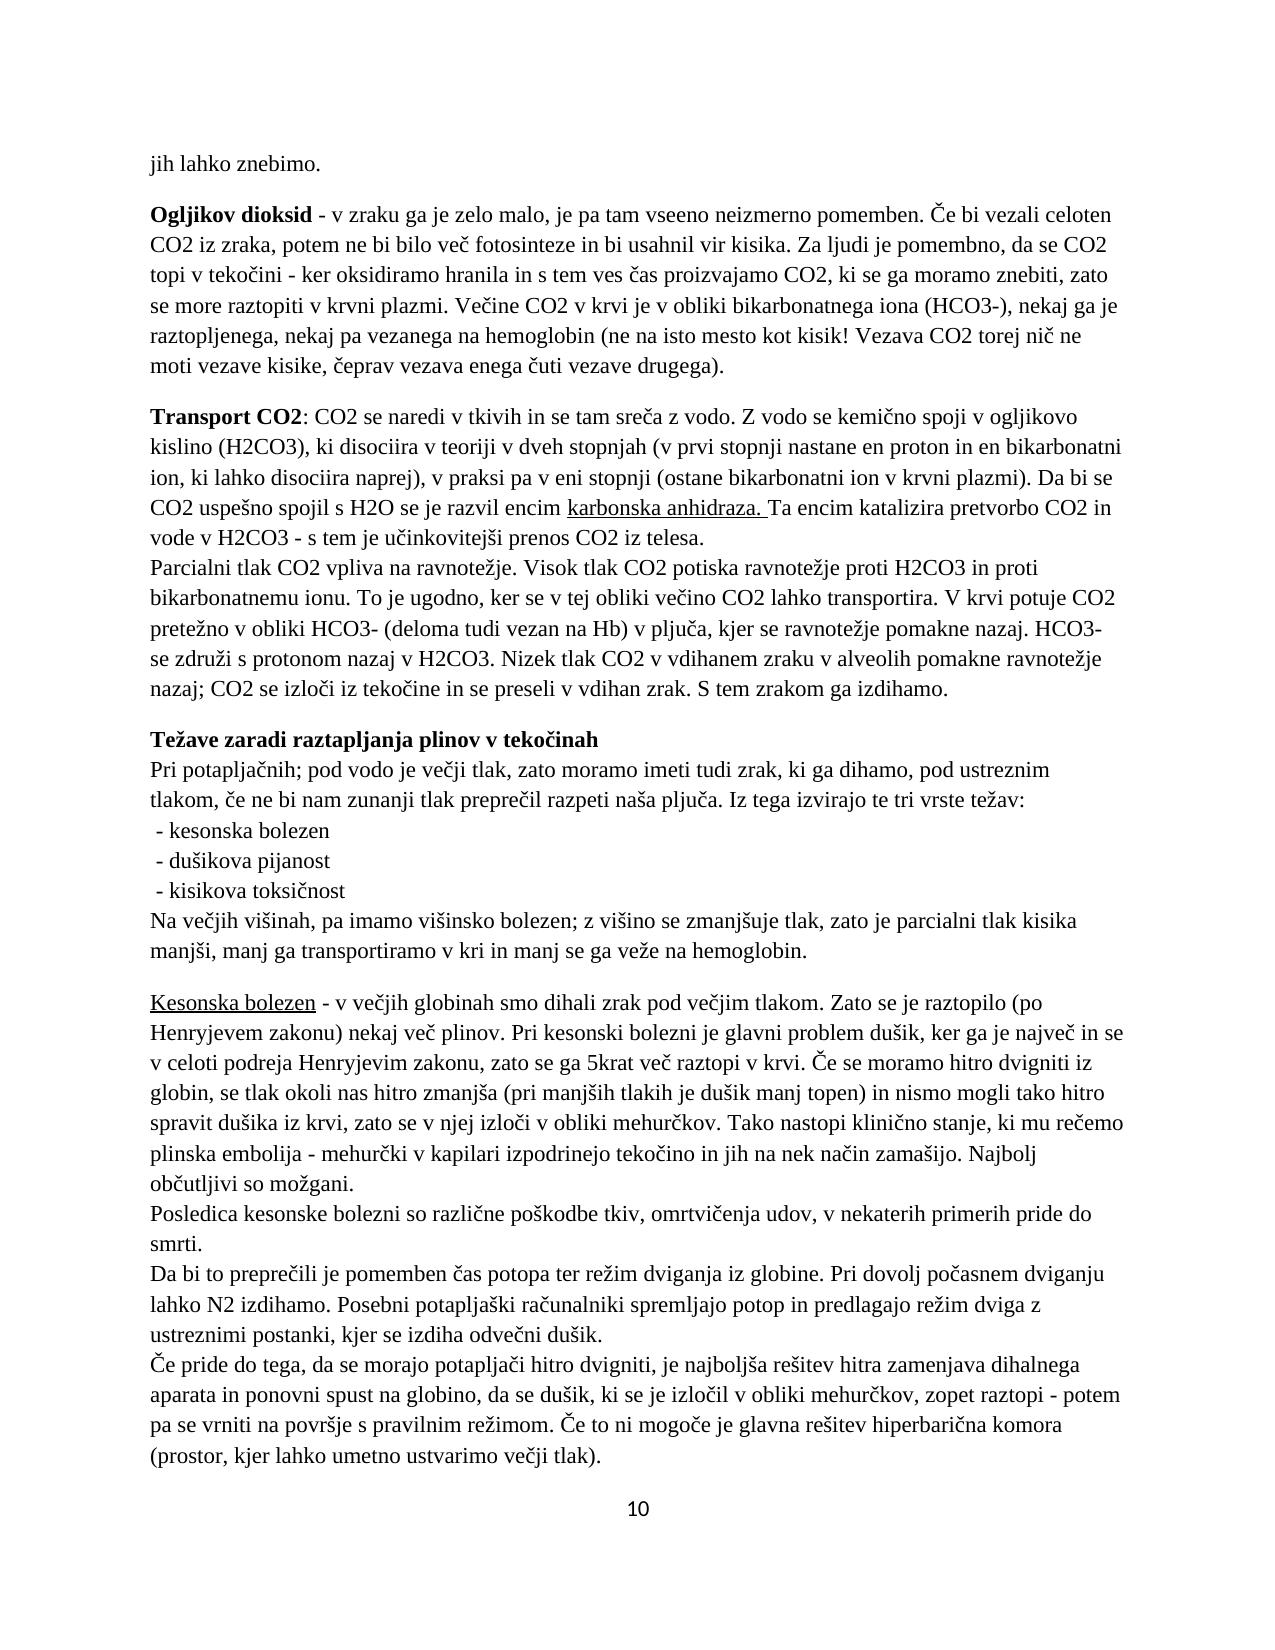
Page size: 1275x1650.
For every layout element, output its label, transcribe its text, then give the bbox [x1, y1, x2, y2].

text jih lahko znebimo. [150, 150, 1125, 176]
text Kesonska bolezen - v večjih globinah smo dihali zrak pod večjim tlakom. Zato se je raztopilo (po Henryjevem zakonu) nekaj več plinov. Pri kesonski bolezni je glavni problem dušik, ker ga je največ in se v celoti podreja Henryjevim zakonu, zato se ga 5krat več raztopi v krvi. Če se moramo hitro dvigniti iz globin, se tlak okoli nas hitro zmanjša (pri manjših tlakih je dušik manj topen) in nismo mogli tako hitro spravit dušika iz krvi, zato se v njej izloči v obliki mehurčkov. Tako nastopi klinično stanje, ki mu rečemo plinska embolija - mehurčki v kapilari izpodrinejo tekočino in jih na nek način zamašijo. Najbolj občutljivi so možgani. Posledica kesonske bolezni so različne poškodbe tkiv, omrtvičenja udov, v nekaterih primerih pride do smrti. Da bi to preprečili je pomemben čas potopa ter režim dviganja iz globine. Pri dovolj počasnem dviganju lahko N2 izdihamo. Posebni potapljaški računalniki spremljajo potop in predlagajo režim dviga z ustreznimi postanki, kjer se izdiha odvečni dušik. Če pride do tega, da se morajo potapljači hitro dvigniti, je najboljša rešitev hitra zamenjava dihalnega aparata in ponovni spust na globino, da se dušik, ki se je izločil v obliki mehurčkov, zopet raztopi - potem pa se vrniti na površje s pravilnim režimom. Če to ni mogoče je glavna rešitev hiperbarična komora (prostor, kjer lahko umetno ustvarimo večji tlak). [150, 988, 1125, 1468]
text Ogljikov dioksid - v zraku ga je zelo malo, je pa tam vseeno neizmerno pomemben. Če bi vezali celoten CO2 iz zraka, potem ne bi bilo več fotosinteze in bi usahnil vir kisika. Za ljudi je pomembno, da se CO2 topi v tekočini - ker oksidiramo hranila in s tem ves čas proizvajamo CO2, ki se ga moramo znebiti, zato se more raztopiti v krvni plazmi. Večine CO2 v krvi je v obliki bikarbonatnega iona (HCO3-), nekaj ga je raztopljenega, nekaj pa vezanega na hemoglobin (ne na isto mesto kot kisik! Vezava CO2 torej nič ne moti vezave kisike, čeprav vezava enega čuti vezave drugega). [150, 201, 1125, 378]
text Težave zaradi raztapljanja plinov v tekočinah Pri potapljačnih; pod vodo je večji tlak, zato moramo imeti tudi zrak, ki ga dihamo, pod ustreznim tlakom, če ne bi nam zunanji tlak preprečil razpeti naša pljuča. Iz tega izvirajo te tri vrste težav: - kesonska bolezen - dušikova pijanost - kisikova toksičnost Na večjih višinah, pa imamo višinsko bolezen; z višino se zmanjšuje tlak, zato je parcialni tlak kisika manjši, manj ga transportiramo v kri in manj se ga veže na hemoglobin. [150, 726, 1125, 964]
text Transport CO2: CO2 se naredi v tkivih in se tam sreča z vodo. Z vodo se kemično spoji v ogljikovo kislino (H2CO3), ki disociira v teoriji v dveh stopnjah (v prvi stopnji nastane en proton in en bikarbonatni ion, ki lahko disociira naprej), v praksi pa v eni stopnji (ostane bikarbonatni ion v krvni plazmi). Da bi se CO2 uspešno spojil s H2O se je razvil encim karbonska anhidraza. Ta encim katalizira pretvorbo CO2 in vode v H2CO3 - s tem je učinkovitejši prenos CO2 iz telesa. Parcialni tlak CO2 vpliva na ravnotežje. Visok tlak CO2 potiska ravnotežje proti H2CO3 in proti bikarbonatnemu ionu. To je ugodno, ker se v tej obliki večino CO2 lahko transportira. V krvi potuje CO2 pretežno v obliki HCO3- (deloma tudi vezan na Hb) v pljuča, kjer se ravnotežje pomakne nazaj. HCO3- se združi s protonom nazaj v H2CO3. Nizek tlak CO2 v vdihanem zraku v alveolih pomakne ravnotežje nazaj; CO2 se izloči iz tekočine in se preseli v vdihan zrak. S tem zrakom ga izdihamo. [150, 403, 1125, 701]
